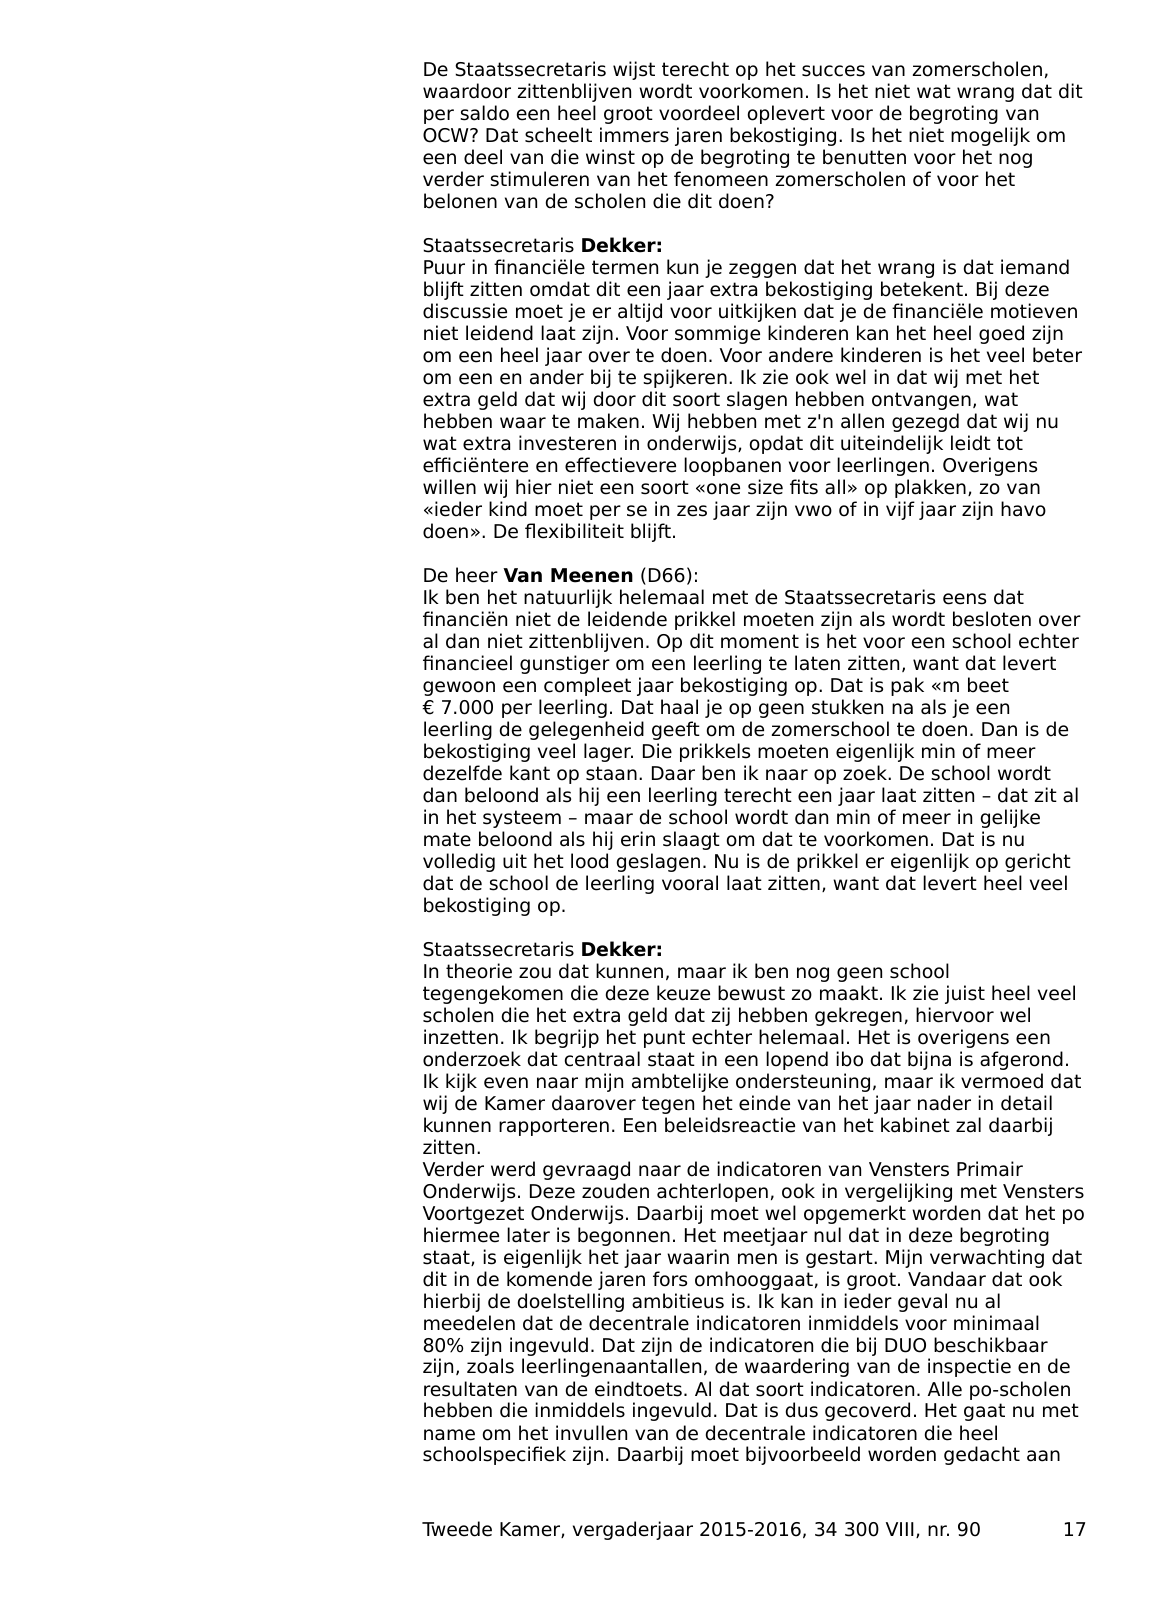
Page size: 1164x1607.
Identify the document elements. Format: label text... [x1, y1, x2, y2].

text De heer Van Meenen (D66): [422, 565, 1087, 587]
text Staatssecretaris Dekker: [422, 939, 1087, 961]
text Puur in financiële termen kun je zeggen dat het wrang is dat iemand blijft zitten omdat dit een jaar extra bekostiging betekent. Bij deze discussie moet je er altijd voor uitkijken dat je de financiële motieven niet leidend laat zijn. Voor sommige kinderen kan het heel goed zijn om een heel jaar over te doen. Voor andere kinderen is het veel beter om een en ander bij te spijkeren. Ik zie ook wel in dat wij met het extra geld dat wij door dit soort slagen hebben ontvangen, wat hebben waar te maken. Wij hebben met z'n allen gezegd dat wij nu wat extra investeren in onderwijs, opdat dit uiteindelijk leidt tot efficiëntere en effectievere loopbanen voor leerlingen. Overigens willen wij hier niet een soort «one size fits all» op plakken, zo van «ieder kind moet per se in zes jaar zijn vwo of in vijf jaar zijn havo doen». De flexibiliteit blijft. [422, 257, 1087, 543]
text Staatssecretaris Dekker: [422, 235, 1087, 257]
text De Staatssecretaris wijst terecht op het succes van zomerscholen, waardoor zittenblijven wordt voorkomen. Is het niet wat wrang dat dit per saldo een heel groot voordeel oplevert voor de begroting van OCW? Dat scheelt immers jaren bekostiging. Is het niet mogelijk om een deel van die winst op de begroting te benutten voor het nog verder stimuleren van het fenomeen zomerscholen of voor het belonen van de scholen die dit doen? [422, 59, 1087, 213]
text Verder werd gevraagd naar de indicatoren van Vensters Primair Onderwijs. Deze zouden achterlopen, ook in vergelijking met Vensters Voortgezet Onderwijs. Daarbij moet wel opgemerkt worden dat het po hiermee later is begonnen. Het meetjaar nul dat in deze begroting staat, is eigenlijk het jaar waarin men is gestart. Mijn verwachting dat dit in de komende jaren fors omhooggaat, is groot. Vandaar dat ook hierbij de doelstelling ambitieus is. Ik kan in ieder geval nu al meedelen dat de decentrale indicatoren inmiddels voor minimaal 80% zijn ingevuld. Dat zijn de indicatoren die bij DUO beschikbaar zijn, zoals leerlingenaantallen, de waardering van de inspectie en de resultaten van de eindtoets. Al dat soort indicatoren. Alle po-scholen hebben die inmiddels ingevuld. Dat is dus gecoverd. Het gaat nu met name om het invullen van de decentrale indicatoren die heel schoolspecifiek zijn. Daarbij moet bijvoorbeeld worden gedacht aan [422, 1159, 1087, 1466]
text In theorie zou dat kunnen, maar ik ben nog geen school tegengekomen die deze keuze bewust zo maakt. Ik zie juist heel veel scholen die het extra geld dat zij hebben gekregen, hiervoor wel inzetten. Ik begrijp het punt echter helemaal. Het is overigens een onderzoek dat centraal staat in een lopend ibo dat bijna is afgerond. Ik kijk even naar mijn ambtelijke ondersteuning, maar ik vermoed dat wij de Kamer daarover tegen het einde van het jaar nader in detail kunnen rapporteren. Een beleidsreactie van het kabinet zal daarbij zitten. [422, 961, 1087, 1159]
text Ik ben het natuurlijk helemaal met de Staatssecretaris eens dat financiën niet de leidende prikkel moeten zijn als wordt besloten over al dan niet zittenblijven. Op dit moment is het voor een school echter financieel gunstiger om een leerling te laten zitten, want dat levert gewoon een compleet jaar bekostiging op. Dat is pak «m beet € 7.000 per leerling. Dat haal je op geen stukken na als je een leerling de gelegenheid geeft om de zomerschool te doen. Dan is de bekostiging veel lager. Die prikkels moeten eigenlijk min of meer dezelfde kant op staan. Daar ben ik naar op zoek. De school wordt dan beloond als hij een leerling terecht een jaar laat zitten – dat zit al in het systeem – maar de school wordt dan min of meer in gelijke mate beloond als hij erin slaagt om dat te voorkomen. Dat is nu volledig uit het lood geslagen. Nu is de prikkel er eigenlijk op gericht dat de school de leerling vooral laat zitten, want dat levert heel veel bekostiging op. [422, 587, 1087, 917]
